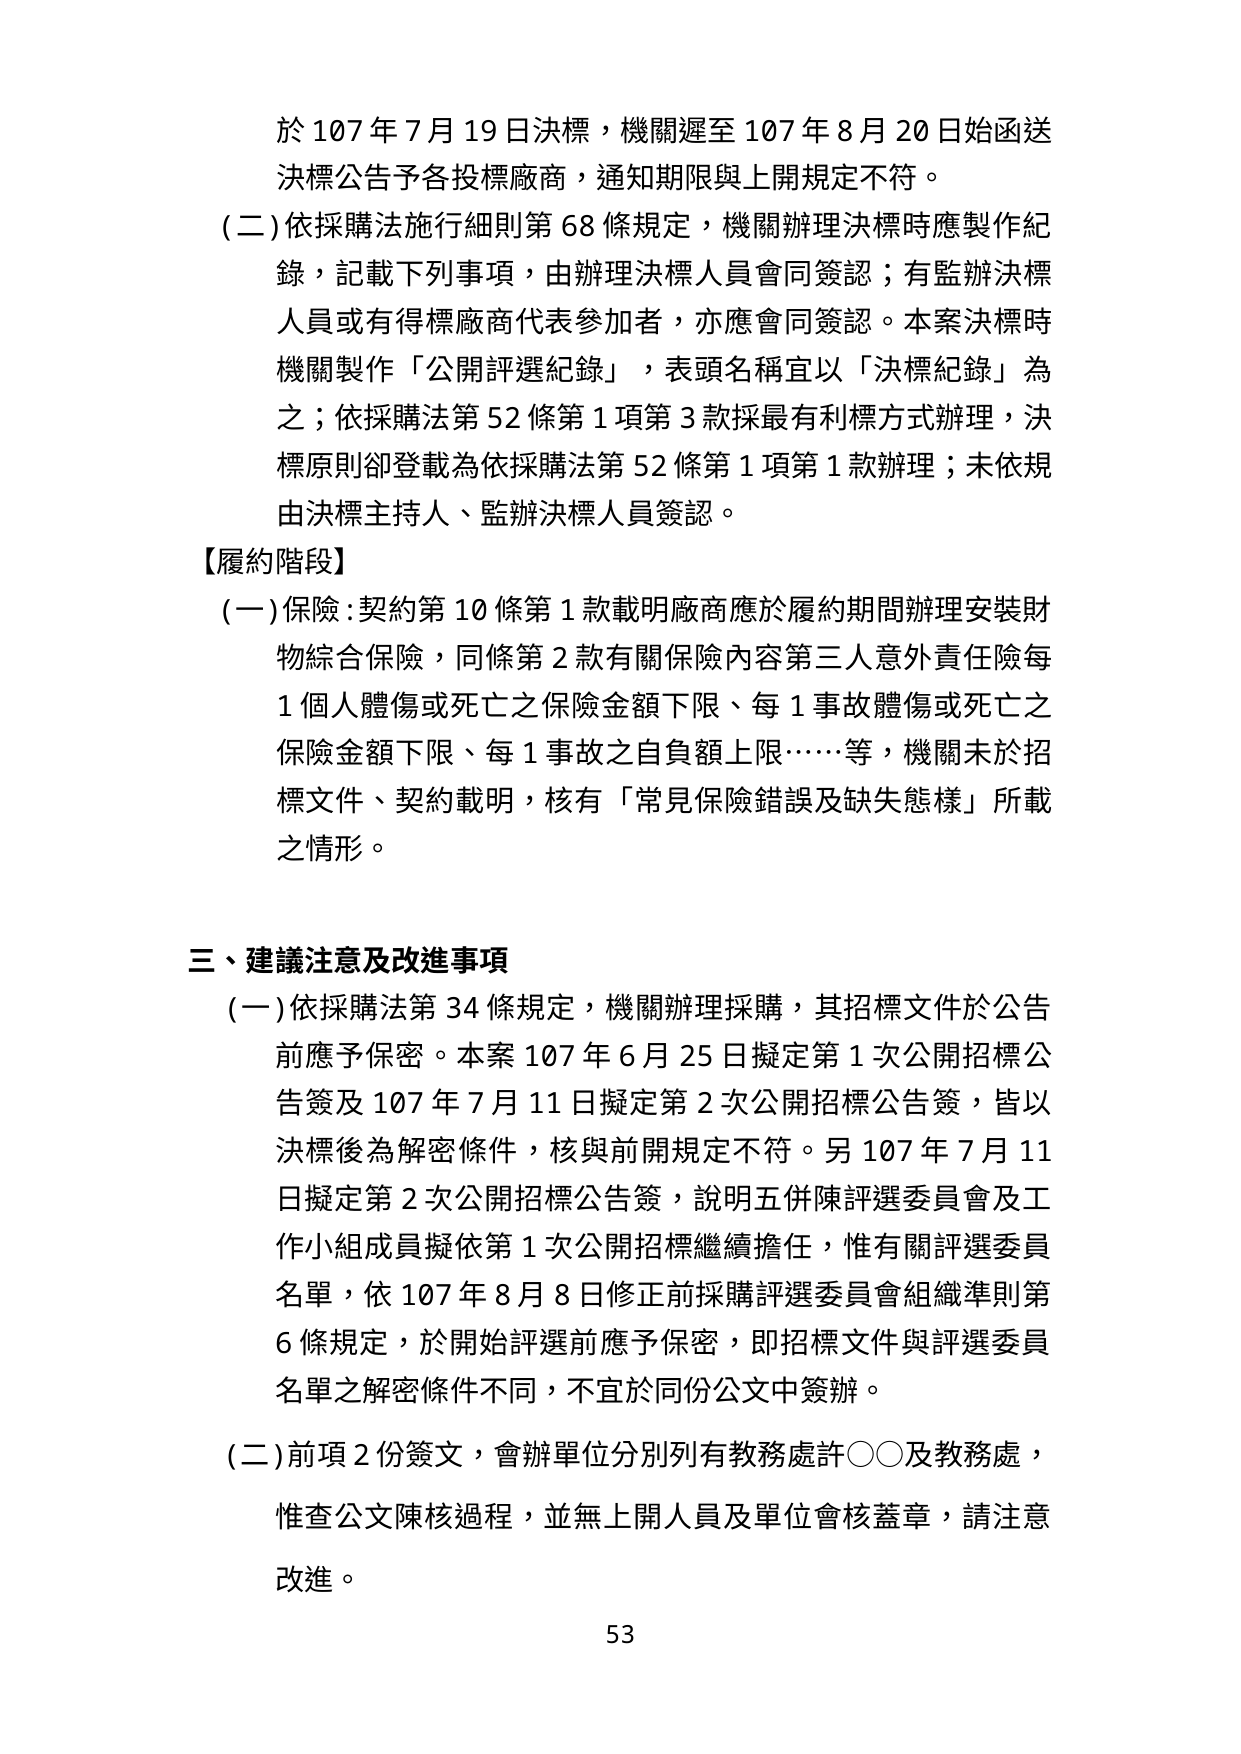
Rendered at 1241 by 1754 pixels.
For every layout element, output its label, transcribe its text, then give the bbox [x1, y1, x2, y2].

text (二)依採購法施行細則第68條規定，機關辦理決標時應製作紀錄，記載下列事項，由辦理決標人員會同簽認；有監辦決標人員或有得標廠商代表參加者，亦應會同簽認。本案決標時機關製作「公開評選紀錄」，表頭名稱宜以「決標紀錄」為之；依採購法第52條第1項第3款採最有利標方式辦理，決標原則卻登載為依採購法第52條第1項第1款辦理；未依規由決標主持人、監辦決標人員簽認。 [217, 198, 1053, 534]
text (一)保險:契約第10條第1款載明廠商應於履約期間辦理安裝財物綜合保險，同條第2款有關保險內容第三人意外責任險每1個人體傷或死亡之保險金額下限、每1事故體傷或死亡之保險金額下限、每1事故之自負額上限……等，機關未於招標文件、契約載明，核有「常見保險錯誤及缺失態樣」所載之情形。 [217, 582, 1053, 869]
text 於107年7月19日決標，機關遲至107年8月20日始函送決標公告予各投標廠商，通知期限與上開規定不符。 [217, 103, 1053, 198]
text (一)依採購法第34條規定，機關辦理採購，其招標文件於公告前應予保密。本案107年6月25日擬定第1次公開招標公告簽及107年7月11日擬定第2次公開招標公告簽，皆以決標後為解密條件，核與前開規定不符。另107年7月11日擬定第2次公開招標公告簽，說明五併陳評選委員會及工作小組成員擬依第1次公開招標繼續擔任，惟有關評選委員名單，依107年8月8日修正前採購評選委員會組織準則第6條規定，於開始評選前應予保密，即招標文件與評選委員名單之解密條件不同，不宜於同份公文中簽辦。 [187, 980, 1053, 1411]
text 【履約階段】 [187, 534, 1053, 582]
text (二)前項2份簽文，會辦單位分別列有教務處許○○及教務處，惟查公文陳核過程，並無上開人員及單位會核蓋章，請注意改進。 [187, 1411, 1053, 1598]
text 三、建議注意及改進事項 [187, 917, 1053, 980]
